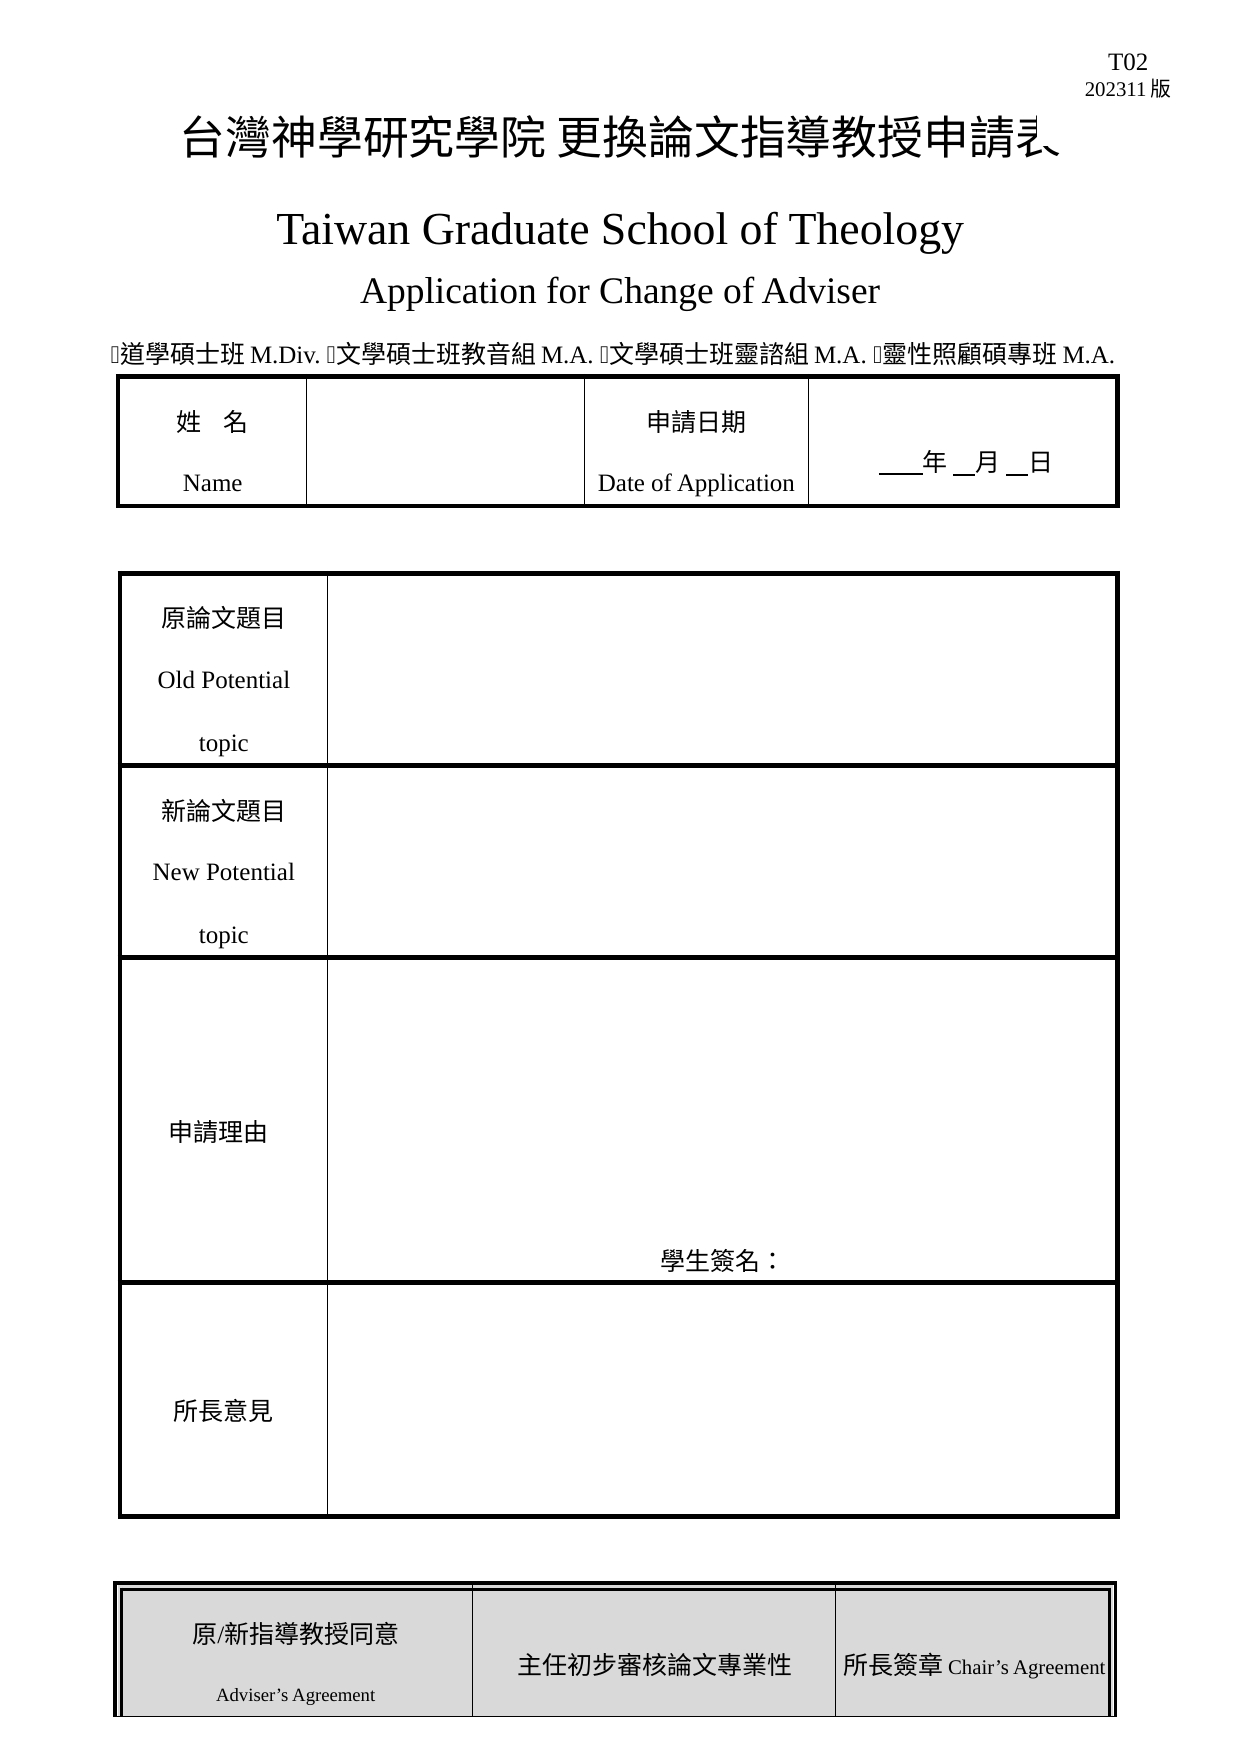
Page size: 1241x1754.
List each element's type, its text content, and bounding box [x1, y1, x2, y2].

table_header 年 月 日 [809, 379, 1115, 503]
table_header [307, 379, 584, 503]
table_header 原/新指導教授同意 Adviser’s Agreement [118, 1585, 472, 1716]
table_header 主任初步審核論文專業性 [473, 1591, 835, 1716]
text T02 [1037, 47, 1218, 76]
table_cell 學生簽名： [328, 960, 1115, 1280]
table_header 所長簽章Chair’s Agreement [836, 1585, 1113, 1716]
text 台灣神學研究學院 更換論文指導教授申請表 [118, 61, 1218, 186]
table_header 姓 名 Name [120, 379, 306, 503]
text 道學碩士班M.Div. 文學碩士班教音組M.A. 文學碩士班靈諮組M.A. 靈性照顧碩專班M.A. [74, 311, 1152, 374]
text Application for Change of Adviser [118, 249, 1122, 311]
table_cell 所長意見 [122, 1285, 327, 1514]
table_header [328, 576, 1115, 763]
table_header 申請日期 Date of Application [585, 379, 808, 503]
table_cell [328, 768, 1115, 955]
text 202311版 [1037, 76, 1218, 101]
table_cell 申請理由 [122, 960, 327, 1280]
text Taiwan Graduate School of Theology [118, 186, 1122, 249]
table_cell [328, 1285, 1115, 1514]
table_header 原論文題目 Old Potential topic [122, 576, 327, 763]
table_cell 新論文題目 New Potential topic [122, 768, 327, 955]
